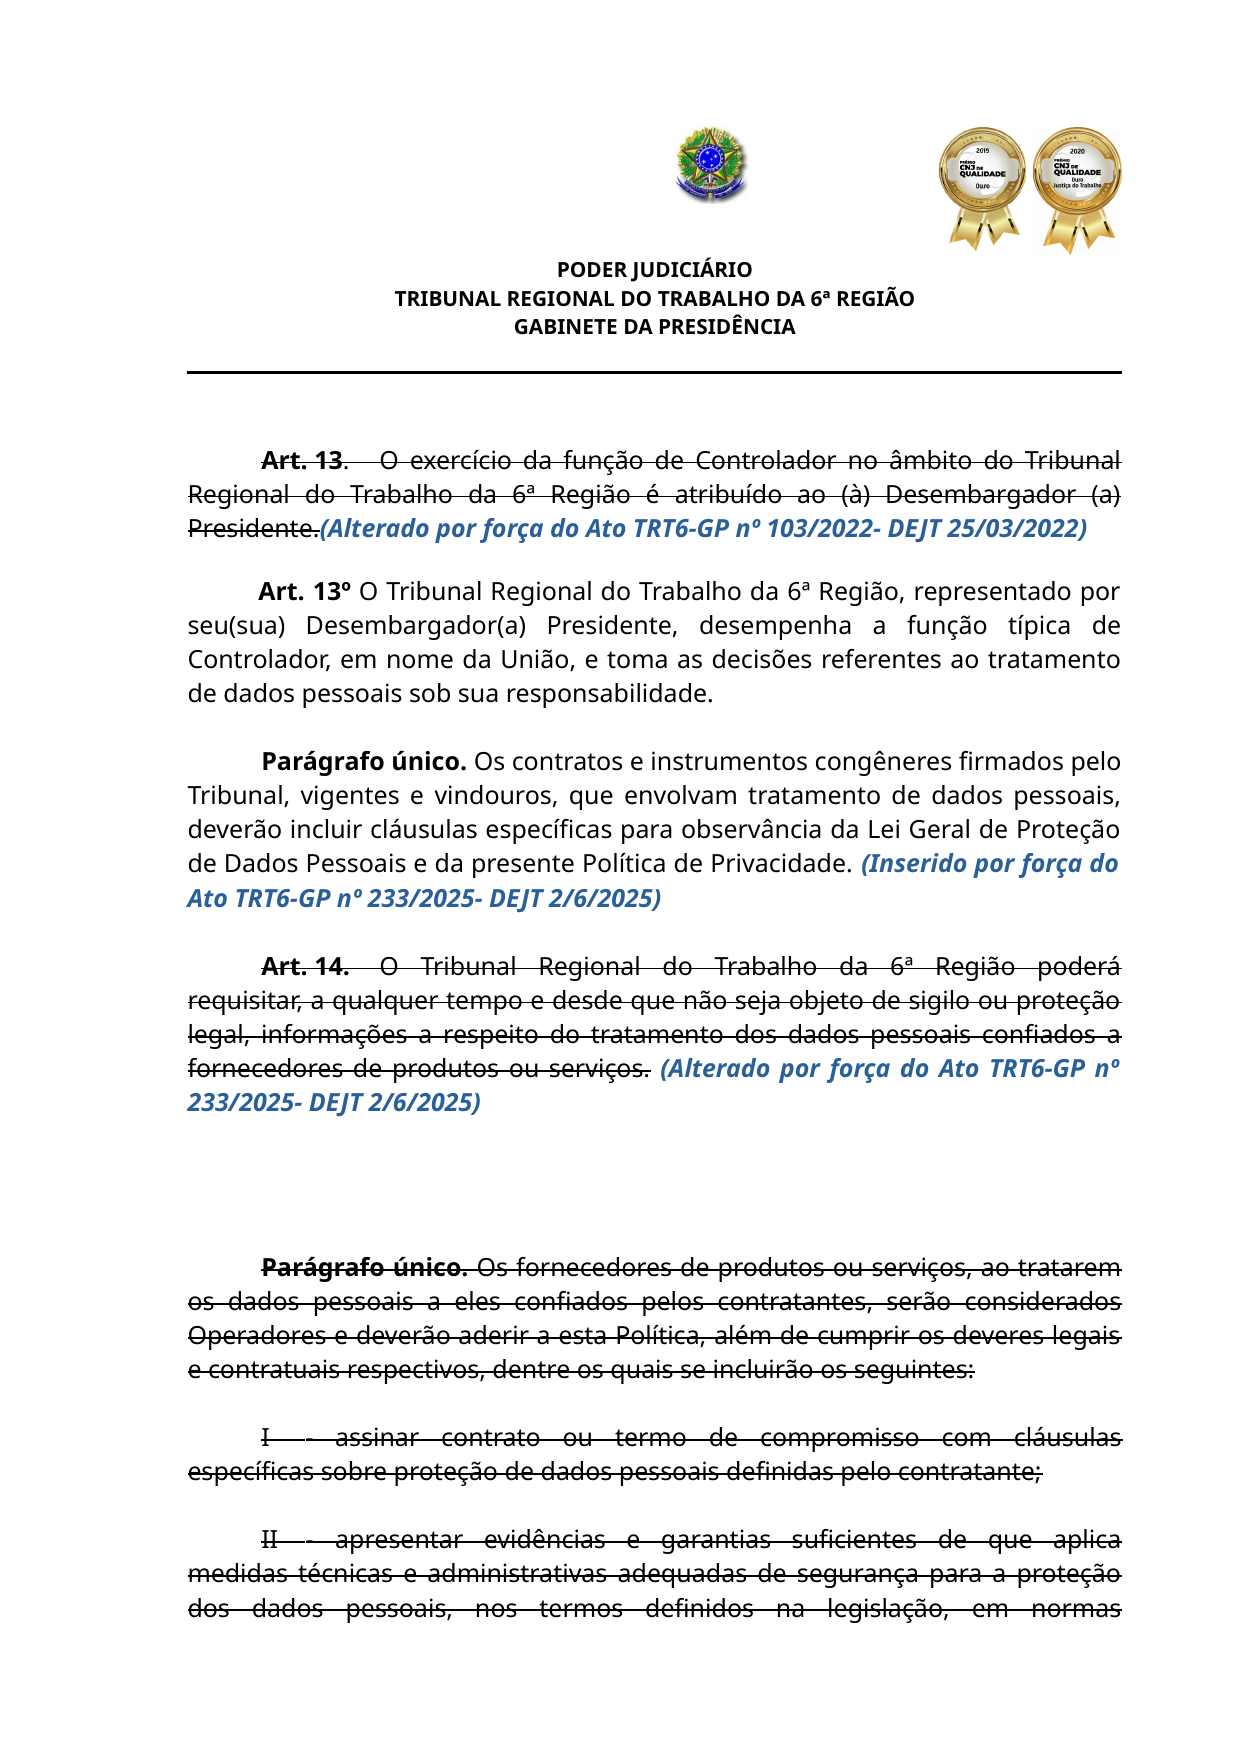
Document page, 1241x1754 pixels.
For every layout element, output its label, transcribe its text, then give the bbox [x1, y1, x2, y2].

text I - assinar contrato ou termo de compromisso com cláusulas específicas sobre proteção de dados pessoais definidas pelo contratante; [187, 1420, 1122, 1488]
text Parágrafo único. Os fornecedores de produtos ou serviços, ao tratarem os dados pessoais a eles confiados pelos contratantes, serão considerados Operadores e deverão aderir a esta Política, além de cumprir os deveres legais e contratuais respectivos, dentre os quais se incluirão os seguintes: [187, 1304, 1122, 1337]
text Art. 13. O exercício da função de Controlador no âmbito do Tribunal Regional do Trabalho da 6ª Região é atribuído ao (à) Desembargador (a) Presidente.(Alterado por força do Ato TRT6-GP nº 103/2022- DEJT 25/03/2022) [187, 442, 1122, 544]
text II - apresentar evidências e garantias suficientes de que aplica medidas técnicas e administrativas adequadas de segurança para a proteção dos dados pessoais, nos termos definidos na legislação, em normas administrativas do Tribunal Regional do Trabalho da 6ª Região e nos instrumentos contratuais; [187, 1610, 1122, 1624]
text Art. 14. O Tribunal Regional do Trabalho da 6ª Região poderá requisitar, a qualquer tempo e desde que não seja objeto de sigilo ou proteção legal, informações a respeito do tratamento dos dados pessoais confiados a fornecedores de produtos ou serviços. (Alterado por força do Ato TRT6-GP nº 233/2025- DEJT 2/6/2025) [187, 948, 1122, 1002]
text Art. 13º O Tribunal Regional do Trabalho da 6ª Região, representado por seu(sua) Desembargador(a) Presidente, desempenha a função típica de Controlador, em nome da União, e toma as decisões referentes ao tratamento de dados pessoais sob sua responsabilidade. [187, 574, 1122, 710]
text Parágrafo único. Os fornecedores de produtos ou serviços, ao tratarem os dados pessoais a eles confiados pelos contratantes, serão considerados Operadores e deverão aderir a esta Política, além de cumprir os deveres legais e contratuais respectivos, dentre os quais se incluirão os seguintes: [187, 1338, 1122, 1386]
text Parágrafo único. Os contratos e instrumentos congêneres firmados pelo Tribunal, vigentes e vindouros, que envolvam tratamento de dados pessoais, deverão incluir cláusulas específicas para observância da Lei Geral de Proteção de Dados Pessoais e da presente Política de Privacidade. (Inserido por força do Ato TRT6-GP nº 233/2025- DEJT 2/6/2025) [187, 744, 1122, 914]
text Parágrafo único. Os fornecedores de produtos ou serviços, ao tratarem os dados pessoais a eles confiados pelos contratantes, serão considerados Operadores e deverão aderir a esta Política, além de cumprir os deveres legais e contratuais respectivos, dentre os quais se incluirão os seguintes: [187, 1249, 1122, 1303]
text II - apresentar evidências e garantias suficientes de que aplica medidas técnicas e administrativas adequadas de segurança para a proteção dos dados pessoais, nos termos definidos na legislação, em normas administrativas do Tribunal Regional do Trabalho da 6ª Região e nos instrumentos contratuais; [187, 1522, 1122, 1575]
text Art. 14. O Tribunal Regional do Trabalho da 6ª Região poderá requisitar, a qualquer tempo e desde que não seja objeto de sigilo ou proteção legal, informações a respeito do tratamento dos dados pessoais confiados a fornecedores de produtos ou serviços. (Alterado por força do Ato TRT6-GP nº 233/2025- DEJT 2/6/2025) [187, 1003, 1122, 1036]
text II - apresentar evidências e garantias suficientes de que aplica medidas técnicas e administrativas adequadas de segurança para a proteção dos dados pessoais, nos termos definidos na legislação, em normas administrativas do Tribunal Regional do Trabalho da 6ª Região e nos instrumentos contratuais; [187, 1576, 1122, 1609]
text Art. 14. O Tribunal Regional do Trabalho da 6ª Região poderá requisitar, a qualquer tempo e desde que não seja objeto de sigilo ou proteção legal, informações a respeito do tratamento dos dados pessoais confiados a fornecedores de produtos ou serviços. (Alterado por força do Ato TRT6-GP nº 233/2025- DEJT 2/6/2025) [187, 1037, 1122, 1119]
